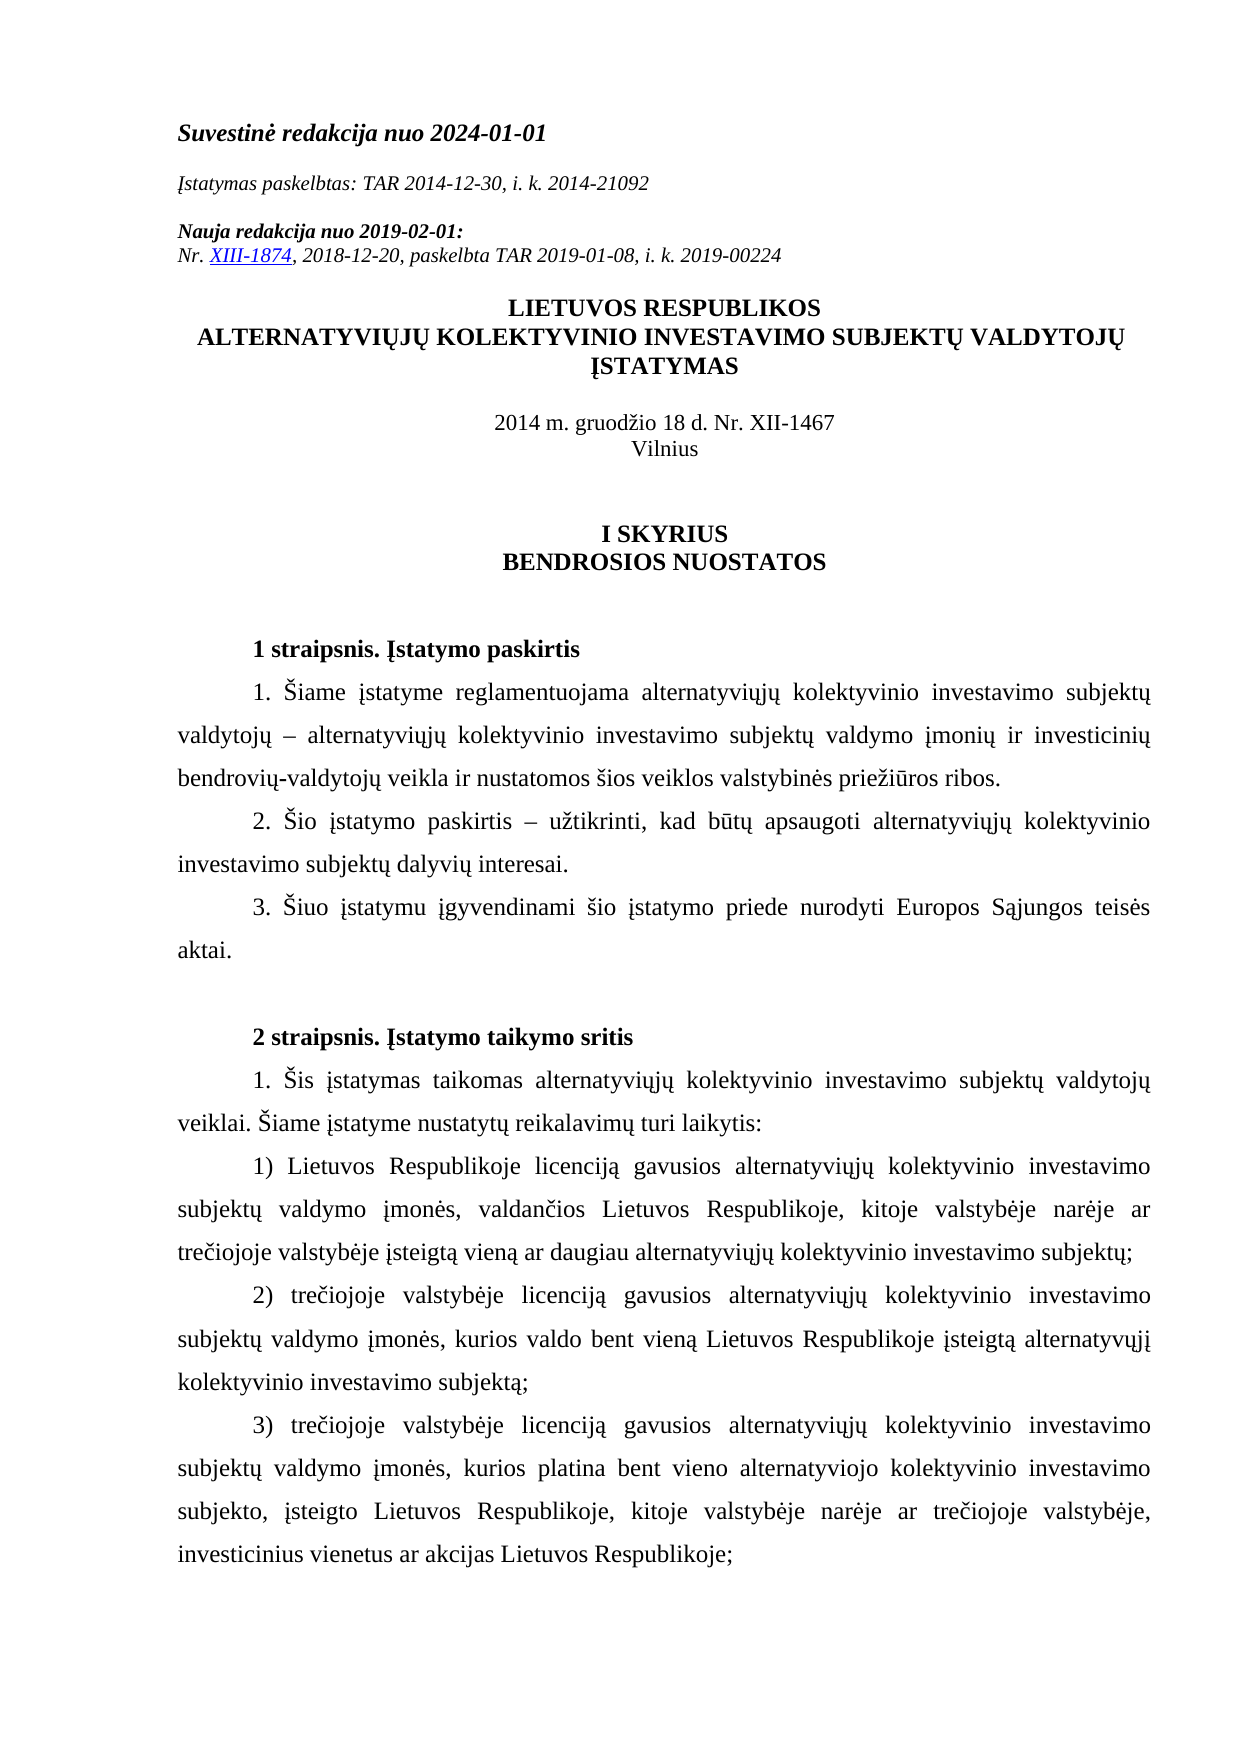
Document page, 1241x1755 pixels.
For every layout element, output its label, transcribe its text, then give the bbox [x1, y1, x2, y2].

text LIETUVOS RESPUBLIKOS ALTERNATYVIŲJŲ KOLEKTYVINIO INVESTAVIMO SUBJEKTŲ valdytojų ĮSTATYMAS [177, 293, 1152, 380]
text I SKYRIUS [177, 519, 1152, 547]
text Įstatymas paskelbtas: TAR 2014-12-30, i. k. 2014-21092 [177, 171, 1152, 195]
text 2 straipsnis. Įstatymo taikymo sritis [177, 1022, 1152, 1051]
text 3) trečiojoje valstybėje licenciją gavusios alternatyviųjų kolektyvinio investavimo subjektų valdymo įmonės, kurios platina bent vieno alternatyviojo kolektyvinio investavimo subjekto, įsteigto Lietuvos Respublikoje, kitoje valstybėje narėje ar trečiojoje valstybėje, investicinius vienetus ar akcijas Lietuvos Respublikoje; [177, 1410, 1152, 1568]
text Suvestinė redakcija nuo 2024-01-01 [177, 118, 1152, 147]
text 1) Lietuvos Respublikoje licenciją gavusios alternatyviųjų kolektyvinio investavimo subjektų valdymo įmonės, valdančios Lietuvos Respublikoje, kitoje valstybėje narėje ar trečiojoje valstybėje įsteigtą vieną ar daugiau alternatyviųjų kolektyvinio investavimo subjektų; [177, 1151, 1152, 1266]
text BENDROSIOS NUOSTATOS [177, 547, 1152, 576]
text 3. Šiuo įstatymu įgyvendinami šio įstatymo priede nurodyti Europos Sąjungos teisės aktai. [177, 892, 1152, 964]
text Nr. XIII-1874, 2018-12-20, paskelbta TAR 2019-01-08, i. k. 2019-00224 [177, 243, 1152, 267]
text Vilnius [177, 435, 1152, 461]
text 1. Šiame įstatyme reglamentuojama alternatyviųjų kolektyvinio investavimo subjektų valdytojų – alternatyviųjų kolektyvinio investavimo subjektų valdymo įmonių ir investicinių bendrovių-valdytojų veikla ir nustatomos šios veiklos valstybinės priežiūros ribos. [177, 677, 1152, 792]
text 1. Šis įstatymas taikomas alternatyviųjų kolektyvinio investavimo subjektų valdytojų veiklai. Šiame įstatyme nustatytų reikalavimų turi laikytis: [177, 1065, 1152, 1137]
text 2014 m. gruodžio 18 d. Nr. XII-1467 [177, 408, 1152, 435]
text 1 straipsnis. Įstatymo paskirtis [177, 634, 1152, 662]
text 2) trečiojoje valstybėje licenciją gavusios alternatyviųjų kolektyvinio investavimo subjektų valdymo įmonės, kurios valdo bent vieną Lietuvos Respublikoje įsteigtą alternatyvųjį kolektyvinio investavimo subjektą; [177, 1281, 1152, 1396]
text Nauja redakcija nuo 2019-02-01: [177, 219, 1152, 243]
text 2. Šio įstatymo paskirtis – užtikrinti, kad būtų apsaugoti alternatyviųjų kolektyvinio investavimo subjektų dalyvių interesai. [177, 806, 1152, 878]
